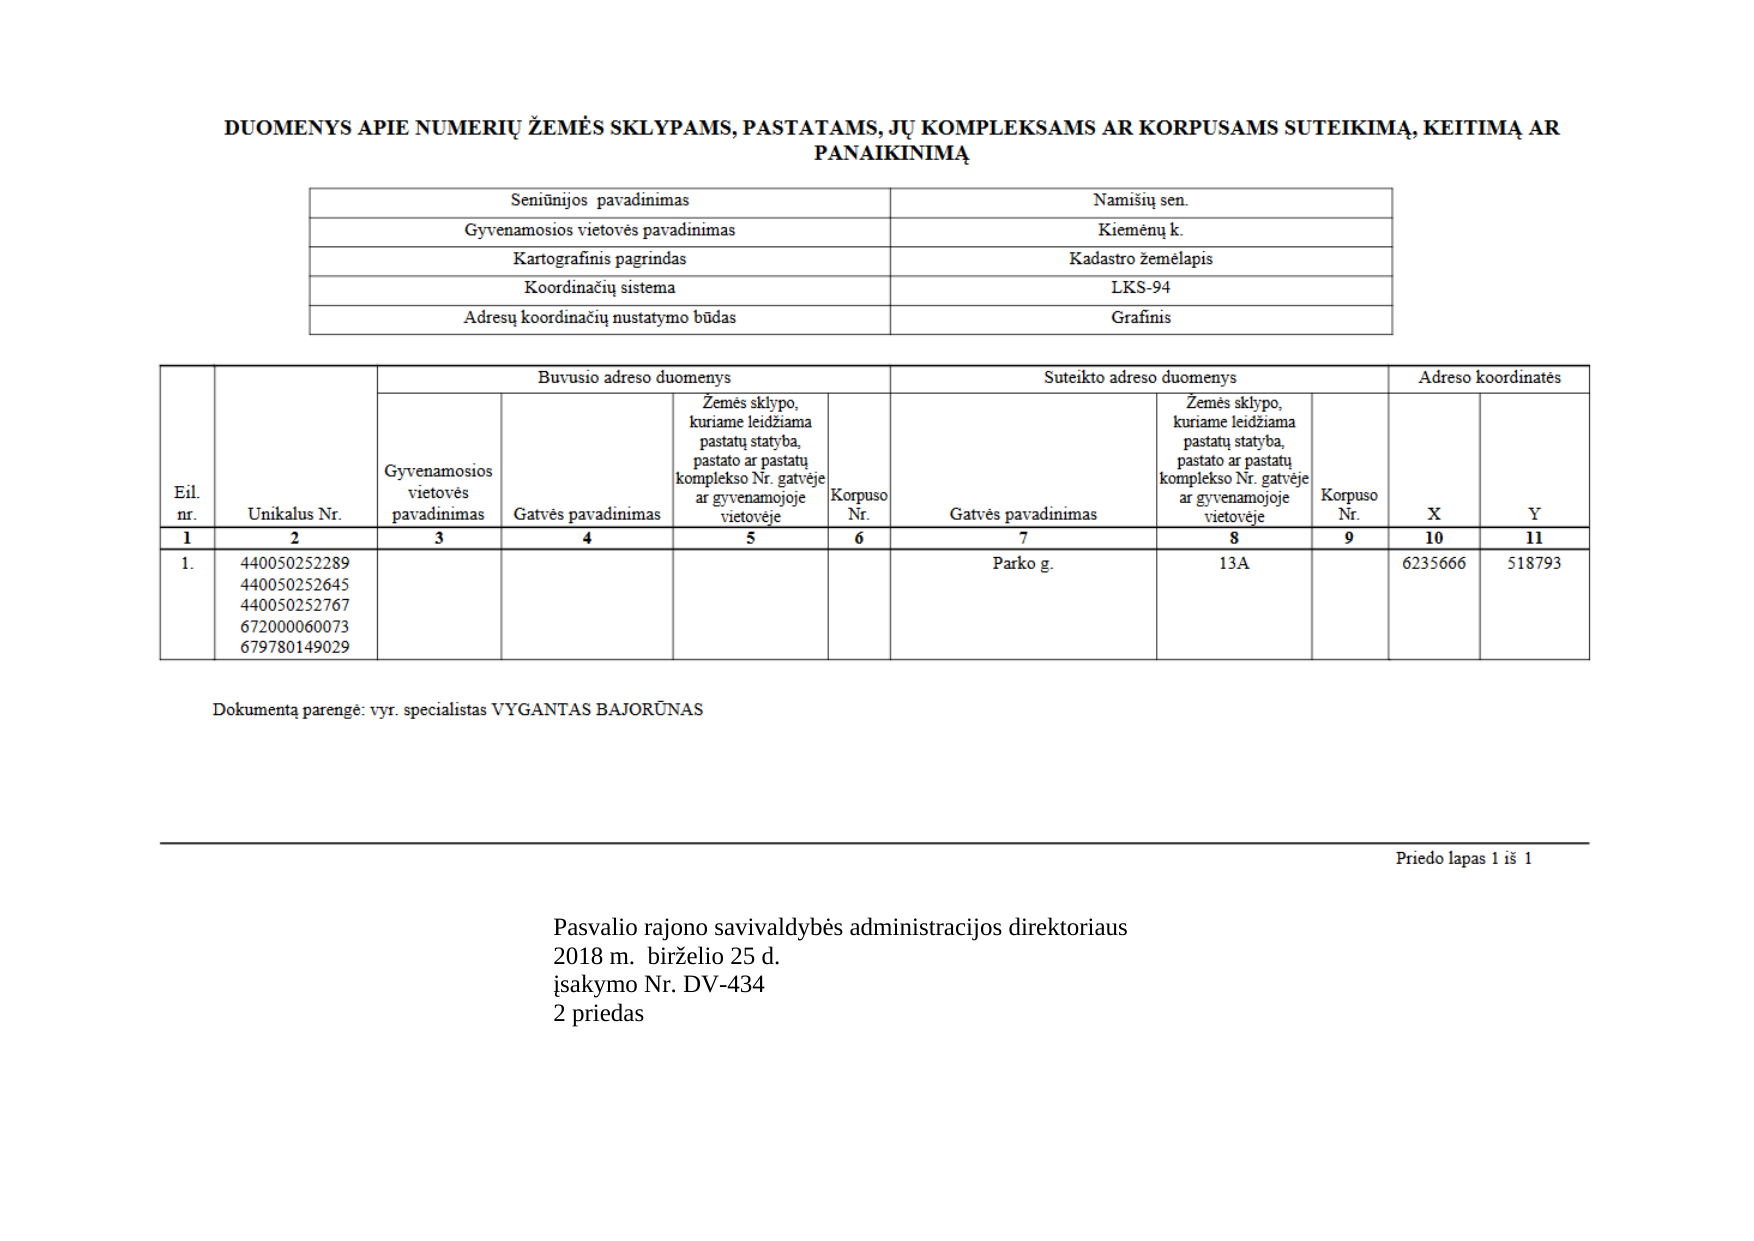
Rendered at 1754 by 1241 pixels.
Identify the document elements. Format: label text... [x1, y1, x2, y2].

table_header Pasvalio rajono savivaldybės administracijos direktoriaus 2018 m. birželio 25 d. įsakymo Nr. DV-434 2 priedas [542, 912, 1142, 1056]
table_header [118, 912, 542, 1056]
